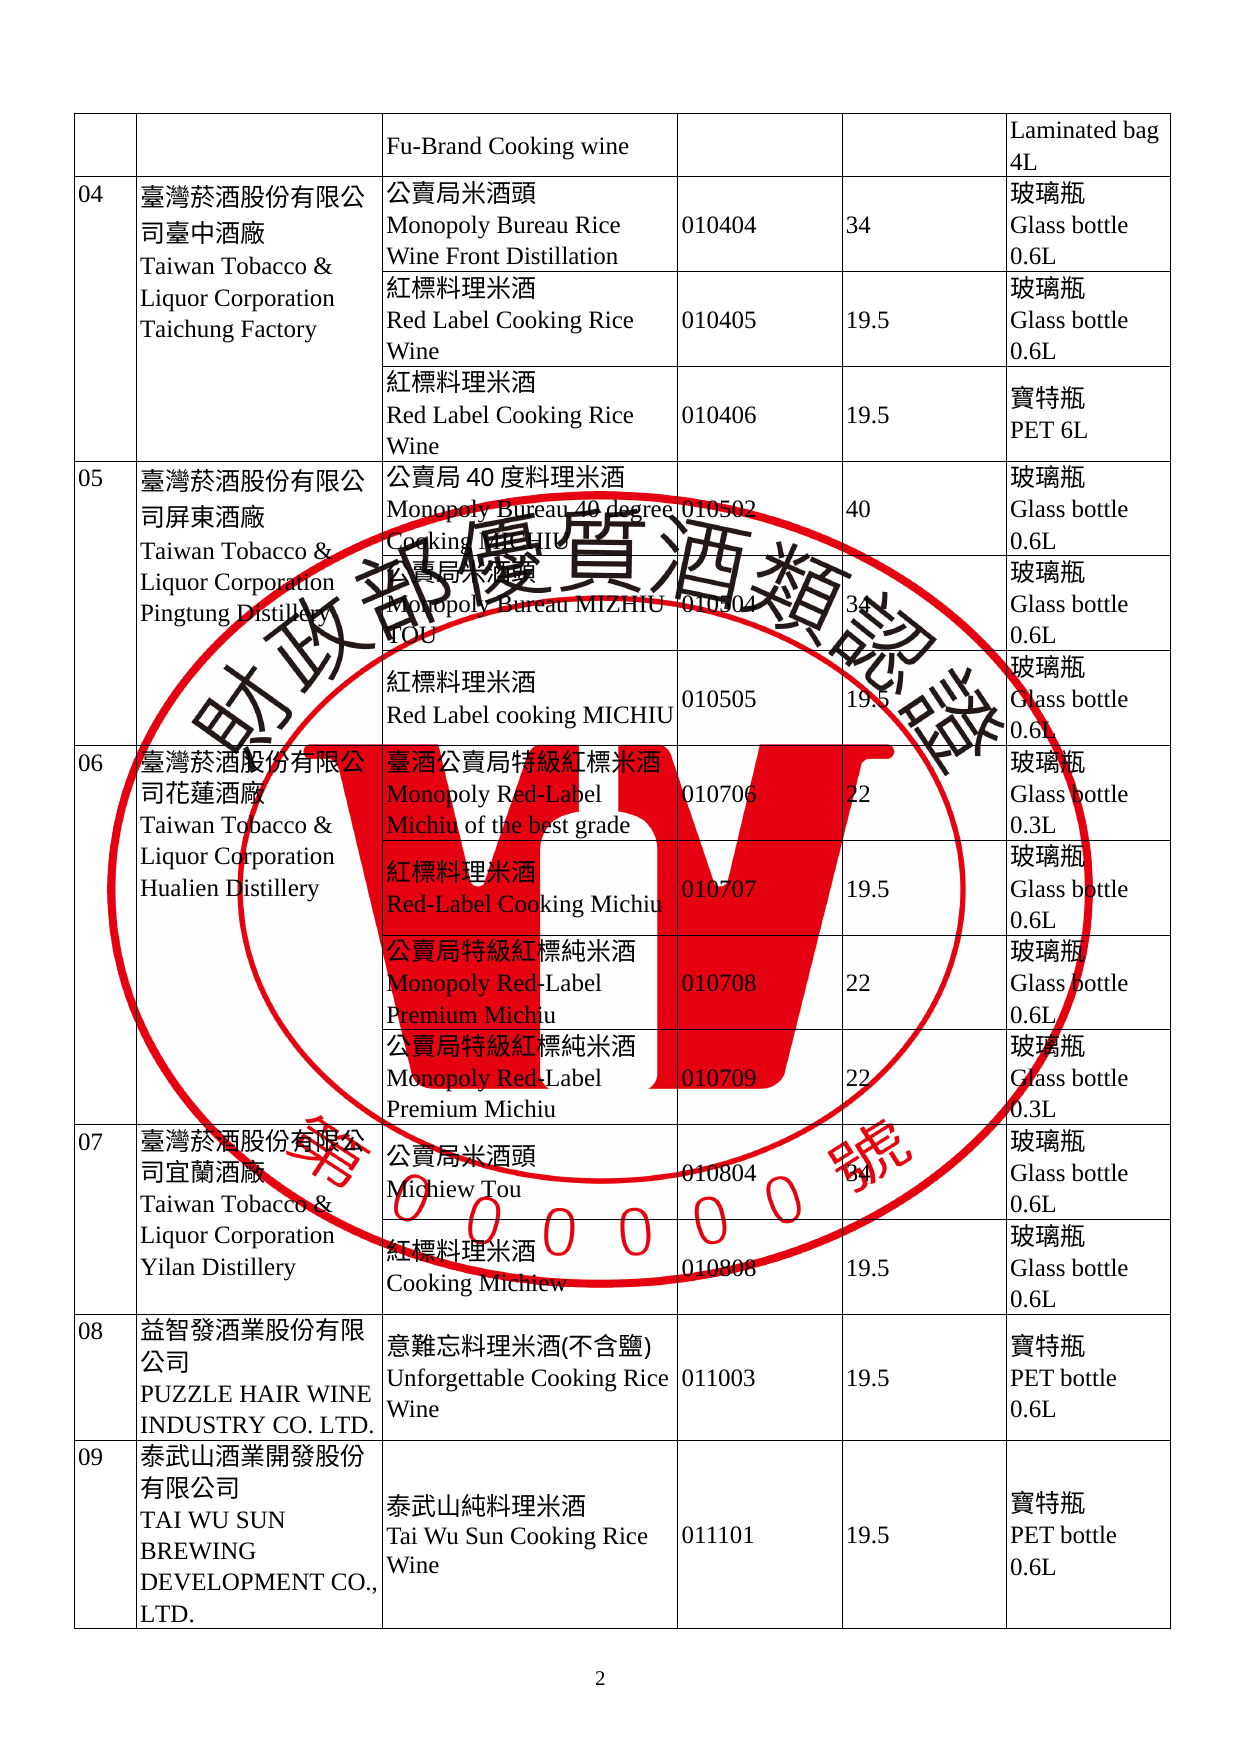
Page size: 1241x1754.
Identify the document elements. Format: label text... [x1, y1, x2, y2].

table_cell Laminated bag 4L [1007, 114, 1170, 176]
table_cell 公賣局特級紅標純米酒 Monopoly Red-Label Premium Michiu [383, 936, 677, 1029]
table_cell 010502 [678, 462, 842, 555]
table_cell 010708 [678, 936, 842, 1029]
table_cell 34 [843, 177, 1006, 271]
table_cell 07 [75, 1125, 136, 1314]
table_cell 紅標料理米酒 Red-Label Cooking Michiu [383, 841, 677, 934]
table_cell 紅標料理米酒 Red Label Cooking Rice Wine [383, 367, 677, 461]
table_cell 19.5 [843, 1315, 1006, 1440]
table_cell 34 [843, 1125, 1006, 1219]
table_cell Fu-Brand Cooking wine [383, 114, 677, 176]
table_cell 玻璃瓶 Glass bottle 0.6L [1007, 272, 1170, 366]
table_cell 寶特瓶 PET bottle 0.6L [1007, 1315, 1170, 1440]
table_cell 玻璃瓶 Glass bottle 0.6L [1007, 1125, 1170, 1219]
table_cell 011003 [678, 1315, 842, 1440]
table_cell 010808 [678, 1220, 842, 1314]
table_cell 19.5 [843, 1441, 1006, 1628]
table_cell 010804 [678, 1125, 842, 1219]
table_cell 09 [75, 1441, 136, 1628]
table_cell 公賣局40度料理米酒 Monopoly Bureau 40 degree Cooking MICHIU [383, 462, 677, 555]
table_cell 22 [843, 936, 1006, 1029]
table_cell 011101 [678, 1441, 842, 1628]
table_cell 玻璃瓶 Glass bottle 0.3L [1007, 1030, 1170, 1124]
table_cell 臺灣菸酒股份有限公司屏東酒廠 Taiwan Tobacco & Liquor Corporation Pingtung Distillery [137, 462, 382, 745]
table_cell [137, 114, 382, 176]
table_cell 19.5 [843, 1220, 1006, 1314]
table_cell 紅標料理米酒 Red Label cooking MICHIU [383, 651, 677, 745]
table_cell 泰武山酒業開發股份有限公司 TAI WU SUN BREWING DEVELOPMENT CO., LTD. [137, 1441, 382, 1628]
table_cell 玻璃瓶 Glass bottle 0.6L [1007, 936, 1170, 1029]
table_cell 08 [75, 1315, 136, 1440]
table_cell [843, 114, 1006, 176]
table_cell 22 [843, 1030, 1006, 1124]
table_cell 010505 [678, 651, 842, 745]
table_cell 公賣局特級紅標純米酒 Monopoly Red-Label Premium Michiu [383, 1030, 677, 1124]
table_cell 010405 [678, 272, 842, 366]
table_cell 010706 [678, 746, 842, 840]
table_cell 19.5 [843, 272, 1006, 366]
table_cell 泰武山純料理米酒 Tai Wu Sun Cooking Rice Wine [383, 1441, 677, 1628]
table_cell 19.5 [843, 651, 1006, 745]
table_cell 臺灣菸酒股份有限公司臺中酒廠 Taiwan Tobacco & Liquor Corporation Taichung Factory [137, 177, 382, 461]
table_cell 臺灣菸酒股份有限公司花蓮酒廠 Taiwan Tobacco & Liquor Corporation Hualien Distillery [137, 746, 382, 1124]
table_cell [75, 114, 136, 176]
table_cell 19.5 [843, 367, 1006, 461]
table_cell 益智發酒業股份有限公司 PUZZLE HAIR WINE INDUSTRY CO. LTD. [137, 1315, 382, 1440]
table_cell 40 [843, 462, 1006, 555]
table_cell 34 [843, 556, 1006, 650]
table_cell 玻璃瓶 Glass bottle 0.3L [1007, 746, 1170, 840]
table_cell 04 [75, 177, 136, 461]
table_cell 臺酒公賣局特級紅標米酒 Monopoly Red-Label Michiu of the best grade [383, 746, 677, 840]
table_cell 010707 [678, 841, 842, 934]
table_cell 紅標料理米酒 Red Label Cooking Rice Wine [383, 272, 677, 366]
table_cell 玻璃瓶 Glass bottle 0.6L [1007, 177, 1170, 271]
table_cell 06 [75, 746, 136, 1124]
table_cell 公賣局米酒頭 Monopoly Bureau Rice Wine Front Distillation [383, 177, 677, 271]
table_cell 玻璃瓶 Glass bottle 0.6L [1007, 556, 1170, 650]
table_cell 意難忘料理米酒(不含鹽) Unforgettable Cooking Rice Wine [383, 1315, 677, 1440]
table_cell 玻璃瓶 Glass bottle 0.6L [1007, 462, 1170, 555]
table_cell 玻璃瓶 Glass bottle 0.6L [1007, 1220, 1170, 1314]
table_cell 寶特瓶 PET bottle 0.6L [1007, 1441, 1170, 1628]
table_cell 010404 [678, 177, 842, 271]
table_cell [678, 114, 842, 176]
table_cell 紅標料理米酒 Cooking Michiew [383, 1220, 677, 1314]
table_cell 玻璃瓶 Glass bottle 0.6L [1007, 841, 1170, 934]
table_cell 寶特瓶 PET 6L [1007, 367, 1170, 461]
table_cell 臺灣菸酒股份有限公司宜蘭酒廠 Taiwan Tobacco & Liquor Corporation Yilan Distillery [137, 1125, 382, 1314]
table_cell 玻璃瓶 Glass bottle 0.6L [1007, 651, 1170, 745]
table_cell 05 [75, 462, 136, 745]
table_cell 公賣局米酒頭 Monopoly Bureau MIZHIU TOU [383, 556, 677, 650]
table_cell 010504 [678, 556, 842, 650]
table_cell 010406 [678, 367, 842, 461]
table_cell 010709 [678, 1030, 842, 1124]
table_cell 19.5 [843, 841, 1006, 934]
table_cell 22 [843, 746, 1006, 840]
table_cell 公賣局米酒頭 Michiew Tou [383, 1125, 677, 1219]
